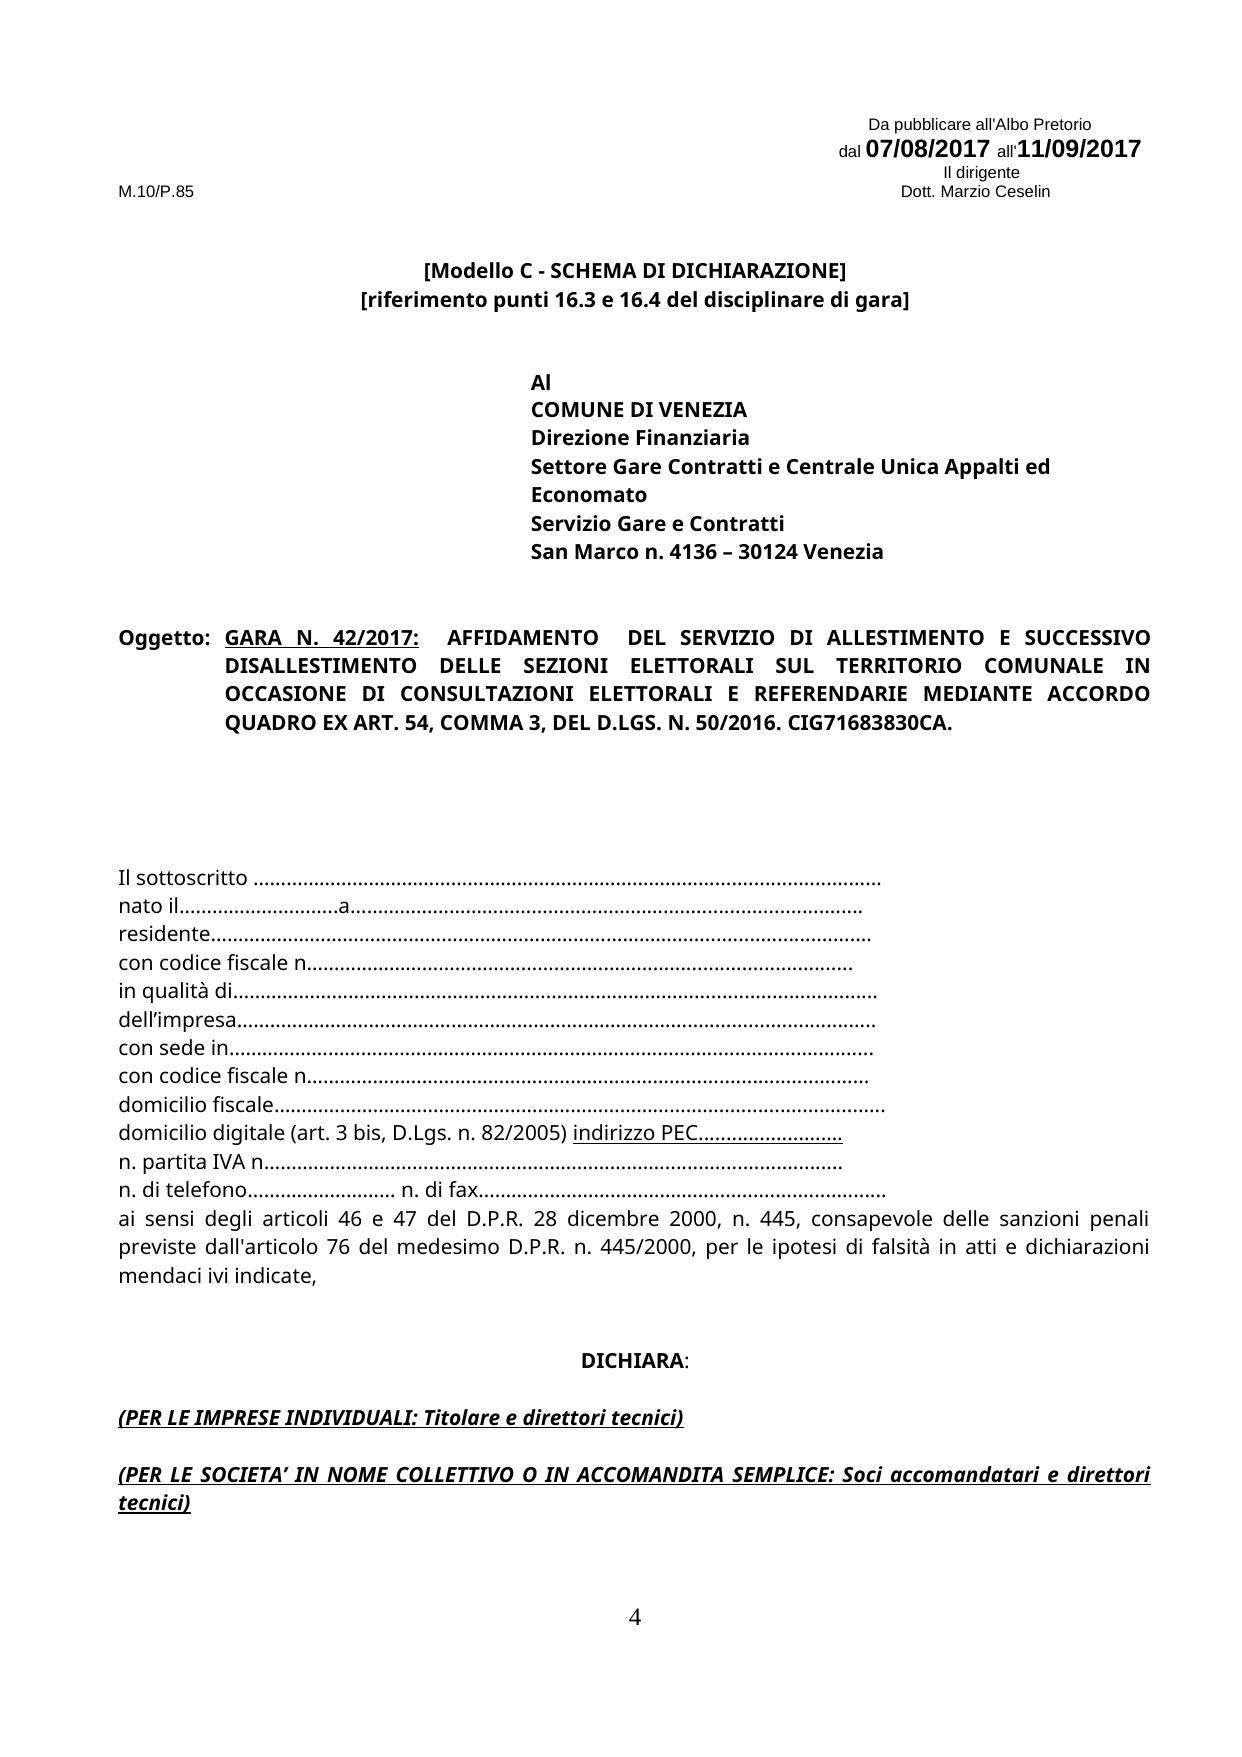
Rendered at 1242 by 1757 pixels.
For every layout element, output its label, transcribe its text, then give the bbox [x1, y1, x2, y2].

text con codice fiscale n…………………………………………...……………................................. [118, 948, 1152, 976]
text (PER LE SOCIETA’ IN NOME COLLETTIVO O IN ACCOMANDITA SEMPLICE: Soci accomandatari e direttori tecnici) [118, 1460, 1152, 1517]
text San Marco n. 4136 – 30124 Venezia [531, 537, 1152, 566]
text ai sensi degli articoli 46 e 47 del D.P.R. 28 dicembre 2000, n. 445, consapevole delle sanzioni penali previste dall'articolo 76 del medesimo D.P.R. n. 445/2000, per le ipotesi di falsità in atti e dichiarazioni mendaci ivi indicate, [118, 1204, 1152, 1289]
subtitle Servizio Gare e Contratti [531, 509, 1152, 537]
text domicilio fiscale……………………………………………………………………….............................. [118, 1090, 1152, 1118]
text con codice fiscale n……………………………………………………………................................. [118, 1062, 1152, 1090]
text Il sottoscritto ………………………………………………………………………..............................… [118, 863, 1152, 891]
text residente……………………………………………………………………………….............................. [118, 919, 1152, 948]
subtitle Direzione Finanziaria [531, 423, 1152, 452]
text con sede in…………………………………………………………………………….............................. [118, 1033, 1152, 1062]
text in qualità di…………………………………………………………………………................................. [118, 976, 1152, 1005]
text domicilio digitale (art. 3 bis, D.Lgs. n. 82/2005) indirizzo PEC.......................… [118, 1118, 1152, 1147]
text [Modello C - SCHEMA DI DICHIARAZIONE] [118, 256, 1152, 285]
subtitle Settore Gare Contratti e Centrale Unica Appalti ed Economato [531, 452, 1152, 509]
text [riferimento punti 16.3 e 16.4 del disciplinare di gara] [118, 285, 1152, 313]
text n. di telefono……………………… n. di fax………………………………………….......................... [118, 1175, 1152, 1204]
text Oggetto: GARA N. 42/2017: AFFIDAMENTO DEL SERVIZIO DI ALLESTIMENTO E SUCCESSIVO DISALLESTIMENTO DELLE SEZIONI ELETTORALI SUL TERRITORIO COMUNALE IN OCCASIONE DI CONSULTAZIONI ELETTORALI E REFERENDARIE MEDIANTE ACCORDO QUADRO EX ART. 54, COMMA 3, DEL D.LGS. N. 50/2016. CIG71683830CA. [118, 623, 1152, 736]
text dell’impresa……………………………………………………………….…………............................... [118, 1005, 1152, 1033]
text nato il………………………..a……………………………………………………….............................. [118, 891, 1152, 919]
subtitle Al [531, 370, 1152, 395]
subtitle COMUNE DI VENEZIA [531, 395, 1152, 423]
text DICHIARA: [118, 1346, 1152, 1374]
text (PER LE IMPRESE INDIVIDUALI: Titolare e direttori tecnici) [118, 1403, 1152, 1431]
text n. partita IVA n………………………………………………………………................................. [118, 1147, 1152, 1175]
